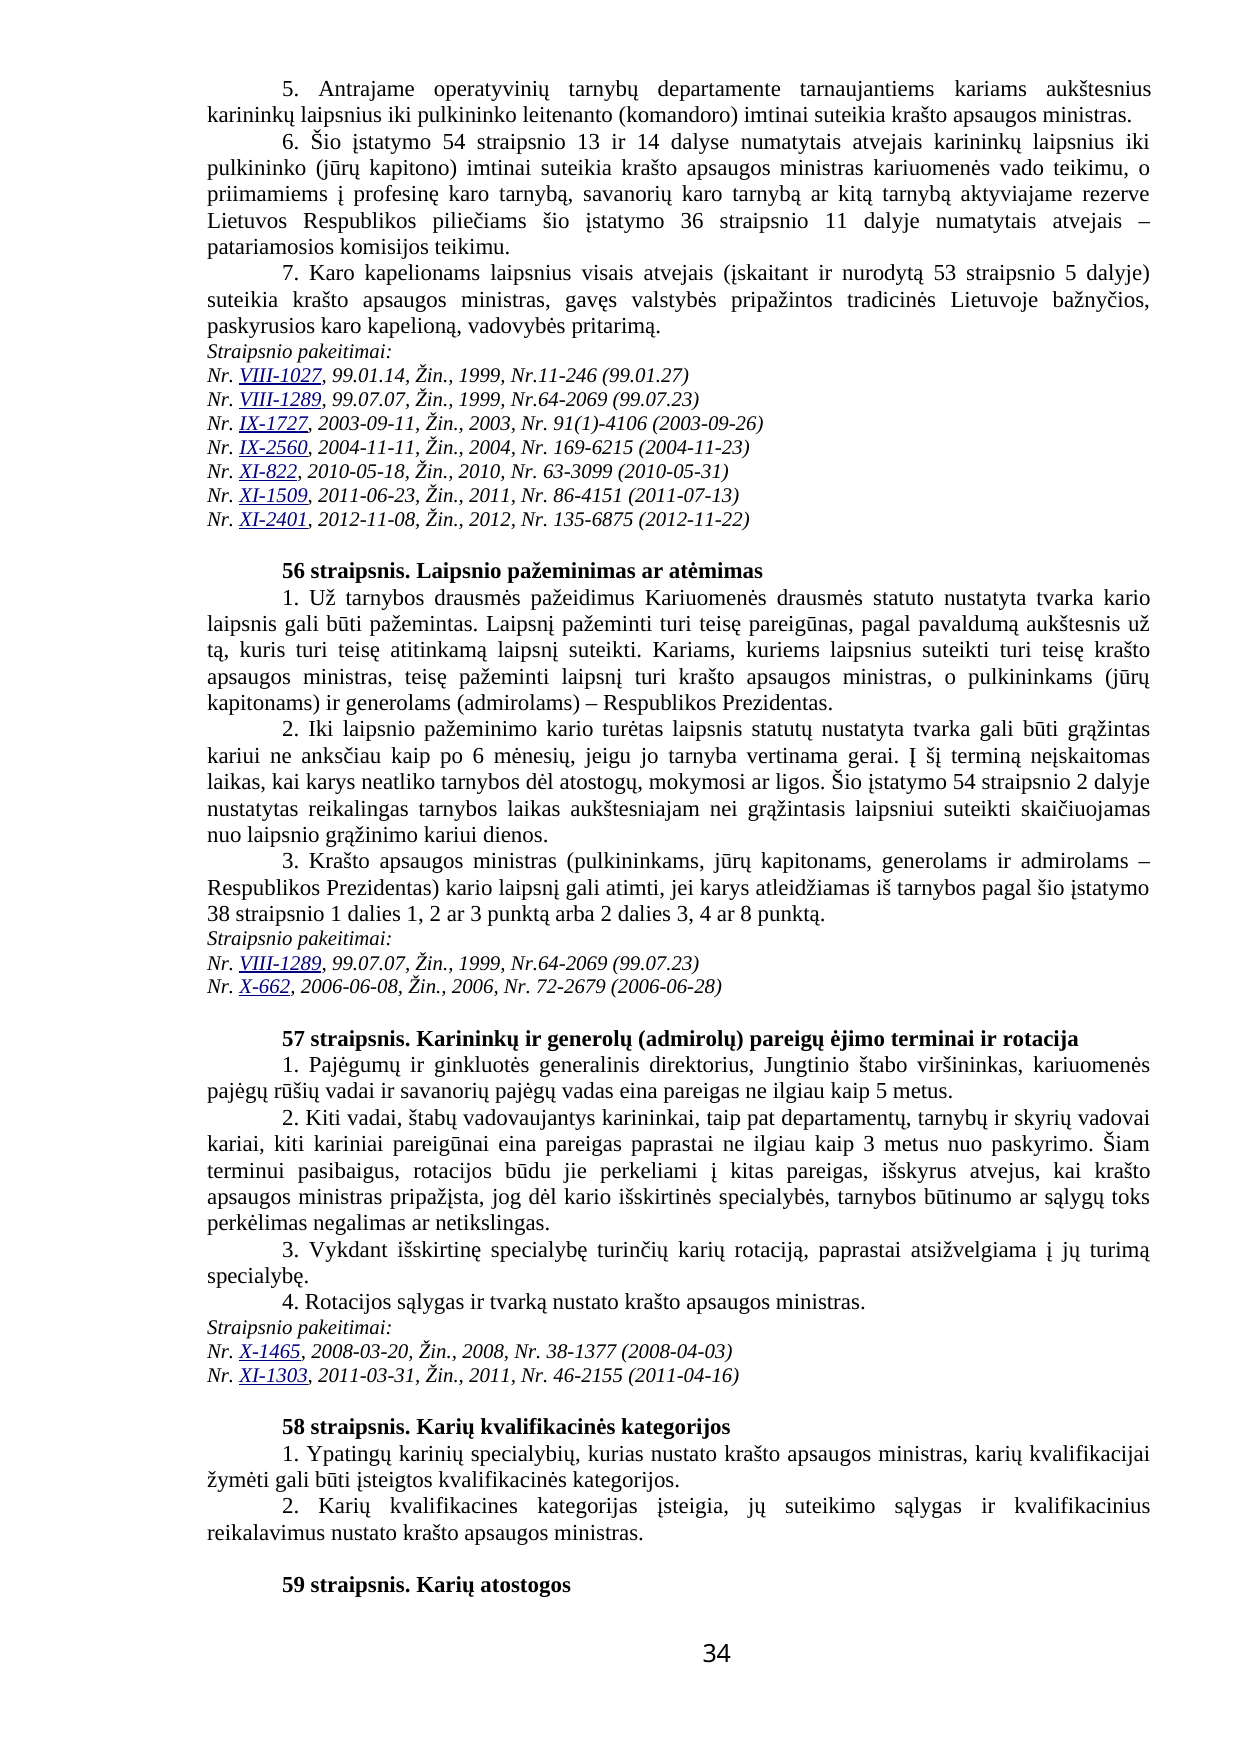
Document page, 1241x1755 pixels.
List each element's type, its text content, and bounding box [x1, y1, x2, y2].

text Nr. XI-2401, 2012-11-08, Žin., 2012, Nr. 135-6875 (2012-11-22) [207, 507, 1152, 531]
text Straipsnio pakeitimai: [207, 1315, 1152, 1339]
text 2. Karių kvalifikacines kategorijas įsteigia, jų suteikimo sąlygas ir kvalifikacinius reikalavimus nustato krašto apsaugos ministras. [207, 1492, 1152, 1545]
text Straipsnio pakeitimai: [207, 338, 1152, 363]
text Straipsnio pakeitimai: [207, 926, 1152, 950]
text Nr. VIII-1027, 99.01.14, Žin., 1999, Nr.11-246 (99.01.27) [207, 363, 1152, 387]
text 2. Kiti vadai, štabų vadovaujantys karininkai, taip pat departamentų, tarnybų ir skyrių vadovai kariai, kiti kariniai pareigūnai eina pareigas paprastai ne ilgiau kaip 3 metus nuo paskyrimo. Šiam terminui pasibaigus, rotacijos būdu jie perkeliami į kitas pareigas, išskyrus atvejus, kai krašto apsaugos ministras pripažįsta, jog dėl kario išskirtinės specialybės, tarnybos būtinumo ar sąlygų toks perkėlimas negalimas ar netikslingas. [207, 1104, 1152, 1236]
text 59 straipsnis. Karių atostogos [207, 1571, 1152, 1598]
text 6. Šio įstatymo 54 straipsnio 13 ir 14 dalyse numatytais atvejais karininkų laipsnius iki pulkininko (jūrų kapitono) imtinai suteikia krašto apsaugos ministras kariuomenės vado teikimu, o priimamiems į profesinę karo tarnybą, savanorių karo tarnybą ar kitą tarnybą aktyviajame rezerve Lietuvos Respublikos piliečiams šio įstatymo 36 straipsnio 11 dalyje numatytais atvejais – patariamosios komisijos teikimu. [207, 128, 1152, 259]
text 7. Karo kapelionams laipsnius visais atvejais (įskaitant ir nurodytą 53 straipsnio 5 dalyje) suteikia krašto apsaugos ministras, gavęs valstybės pripažintos tradicinės Lietuvoje bažnyčios, paskyrusios karo kapelioną, vadovybės pritarimą. [207, 259, 1152, 338]
text 1. Pajėgumų ir ginkluotės generalinis direktorius, Jungtinio štabo viršininkas, kariuomenės pajėgų rūšių vadai ir savanorių pajėgų vadas eina pareigas ne ilgiau kaip 5 metus. [207, 1051, 1152, 1104]
text Nr. XI-1509, 2011-06-23, Žin., 2011, Nr. 86-4151 (2011-07-13) [207, 483, 1152, 507]
text 1. Ypatingų karinių specialybių, kurias nustato krašto apsaugos ministras, karių kvalifikacijai žymėti gali būti įsteigtos kvalifikacinės kategorijos. [207, 1440, 1152, 1492]
text Nr. X-1465, 2008-03-20, Žin., 2008, Nr. 38-1377 (2008-04-03) [207, 1339, 1152, 1363]
text Nr. VIII-1289, 99.07.07, Žin., 1999, Nr.64-2069 (99.07.23) [207, 950, 1152, 974]
text 4. Rotacijos sąlygas ir tvarką nustato krašto apsaugos ministras. [207, 1288, 1152, 1315]
text Nr. XI-1303, 2011-03-31, Žin., 2011, Nr. 46-2155 (2011-04-16) [207, 1363, 1152, 1387]
text Nr. VIII-1289, 99.07.07, Žin., 1999, Nr.64-2069 (99.07.23) [207, 387, 1152, 411]
text Nr. X-662, 2006-06-08, Žin., 2006, Nr. 72-2679 (2006-06-28) [207, 974, 1152, 998]
text 57 straipsnis. Karininkų ir generolų (admirolų) pareigų ėjimo terminai ir rotacija [282, 1025, 1152, 1051]
text Nr. IX-2560, 2004-11-11, Žin., 2004, Nr. 169-6215 (2004-11-23) [207, 435, 1152, 459]
text 5. Antrajame operatyvinių tarnybų departamente tarnaujantiems kariams aukštesnius karininkų laipsnius iki pulkininko leitenanto (komandoro) imtinai suteikia krašto apsaugos ministras. [207, 75, 1152, 128]
text Nr. XI-822, 2010-05-18, Žin., 2010, Nr. 63-3099 (2010-05-31) [207, 459, 1152, 483]
text Nr. IX-1727, 2003-09-11, Žin., 2003, Nr. 91(1)-4106 (2003-09-26) [207, 411, 1152, 435]
text 58 straipsnis. Karių kvalifikacinės kategorijos [207, 1413, 1152, 1440]
text 3. Vykdant išskirtinę specialybę turinčių karių rotaciją, paprastai atsižvelgiama į jų turimą specialybę. [207, 1236, 1152, 1288]
text 3. Krašto apsaugos ministras (pulkininkams, jūrų kapitonams, generolams ir admirolams – Respublikos Prezidentas) kario laipsnį gali atimti, jei karys atleidžiamas iš tarnybos pagal šio įstatymo 38 straipsnio 1 dalies 1, 2 ar 3 punktą arba 2 dalies 3, 4 ar 8 punktą. [207, 847, 1152, 926]
text 2. Iki laipsnio pažeminimo kario turėtas laipsnis statutų nustatyta tvarka gali būti grąžintas kariui ne anksčiau kaip po 6 mėnesių, jeigu jo tarnyba vertinama gerai. Į šį terminą neįskaitomas laikas, kai karys neatliko tarnybos dėl atostogų, mokymosi ar ligos. Šio įstatymo 54 straipsnio 2 dalyje nustatytas reikalingas tarnybos laikas aukštesniajam nei grąžintasis laipsniui suteikti skaičiuojamas nuo laipsnio grąžinimo kariui dienos. [207, 716, 1152, 847]
text 1. Už tarnybos drausmės pažeidimus Kariuomenės drausmės statuto nustatyta tvarka kario laipsnis gali būti pažemintas. Laipsnį pažeminti turi teisę pareigūnas, pagal pavaldumą aukštesnis už tą, kuris turi teisę atitinkamą laipsnį suteikti. Kariams, kuriems laipsnius suteikti turi teisę krašto apsaugos ministras, teisę pažeminti laipsnį turi krašto apsaugos ministras, o pulkininkams (jūrų kapitonams) ir generolams (admirolams) – Respublikos Prezidentas. [207, 584, 1152, 716]
text 56 straipsnis. Laipsnio pažeminimas ar atėmimas [207, 557, 1152, 584]
